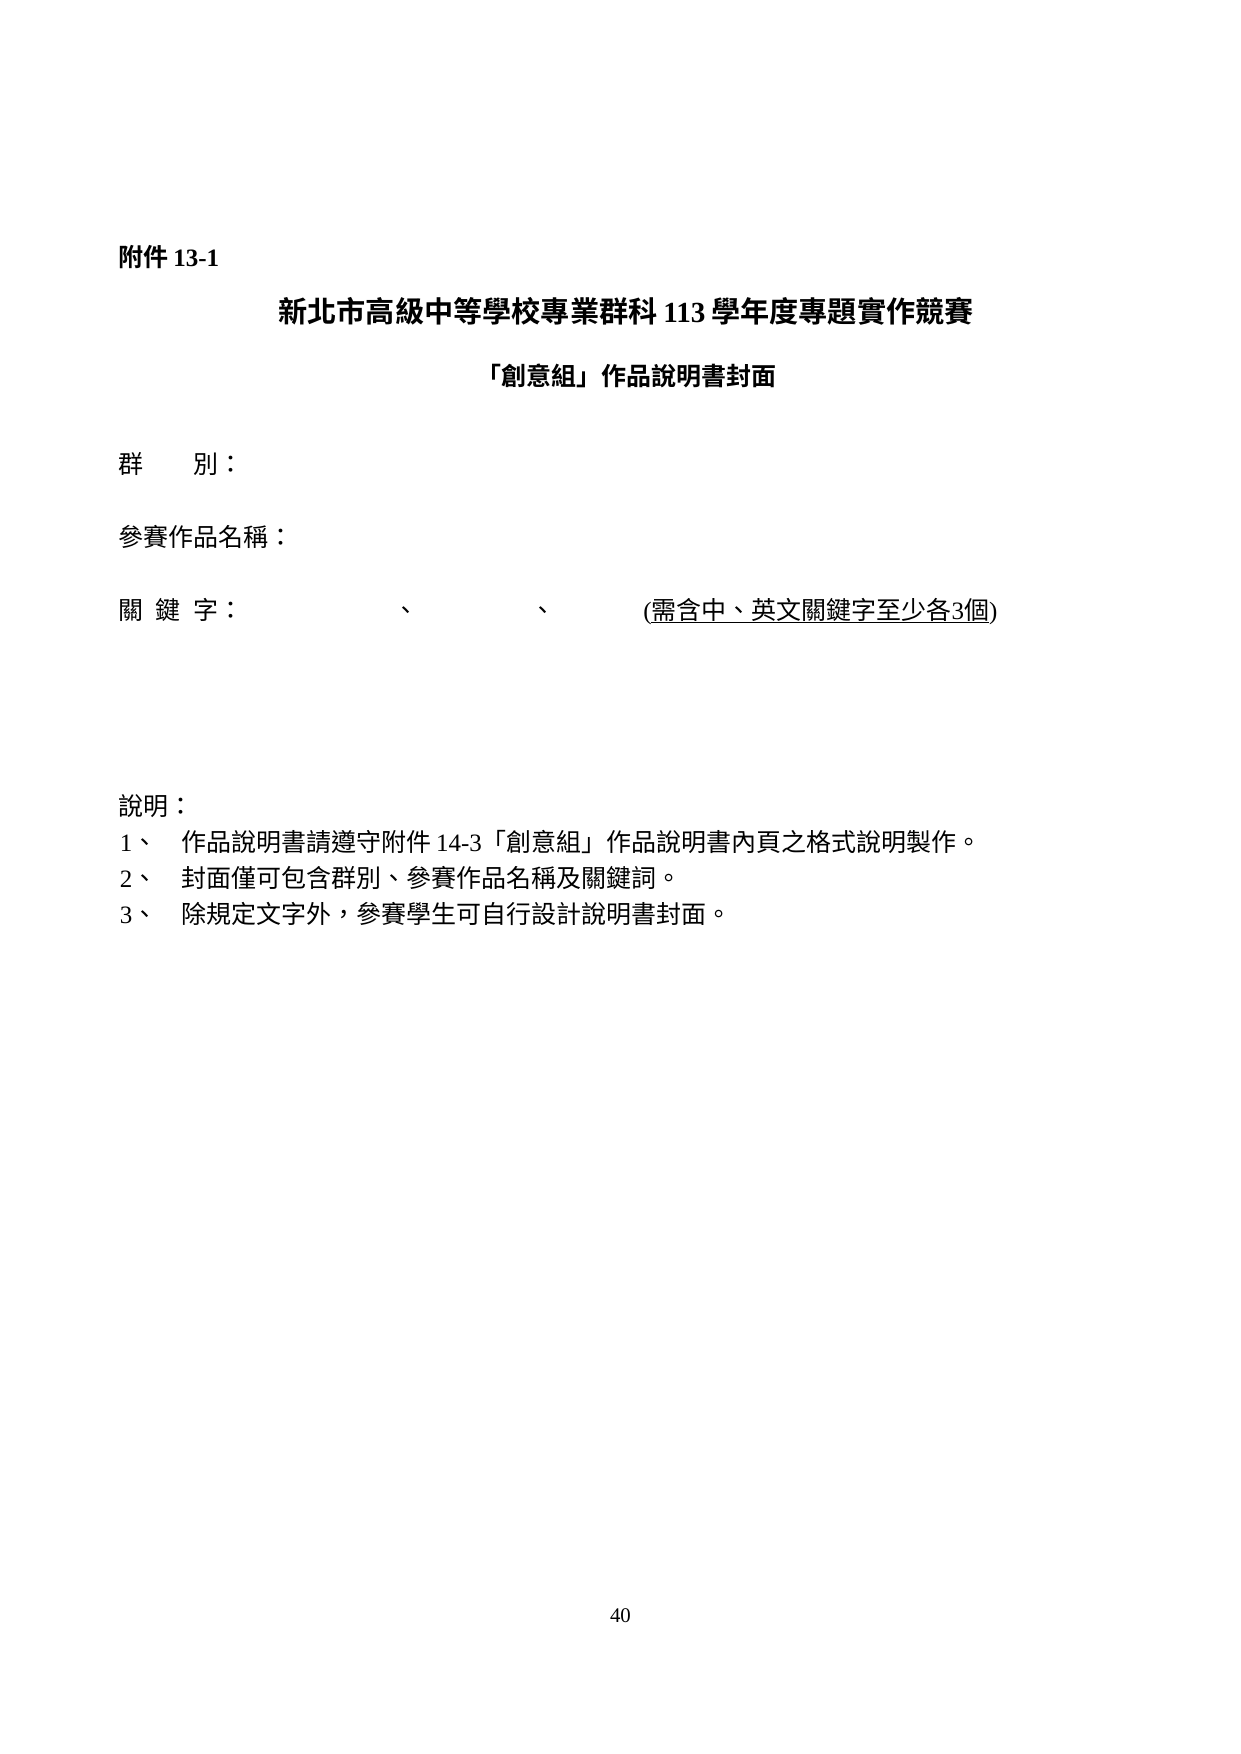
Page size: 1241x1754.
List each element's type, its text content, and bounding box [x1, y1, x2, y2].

text 新北市高級中等學校專業群科113學年度專題實作競賽 [118, 289, 1133, 331]
text 關 鍵 字： 、 、 (需含中、英文關鍵字至少各3個) [118, 591, 1124, 627]
subtitle 附件13-1 [118, 214, 1122, 276]
text 參賽作品名稱： [118, 517, 1124, 554]
list 除規定文字外，參賽學生可自行設計說明書封面。 [119, 895, 1122, 931]
text 說明： [118, 786, 1122, 822]
list 封面僅可包含群別、參賽作品名稱及關鍵詞。 [119, 859, 1122, 895]
text 「創意組」作品說明書封面 [118, 356, 1133, 392]
list 作品說明書請遵守附件14-3「創意組」作品說明書內頁之格式說明製作。 [119, 822, 1122, 859]
text 群 別： [118, 444, 1124, 481]
